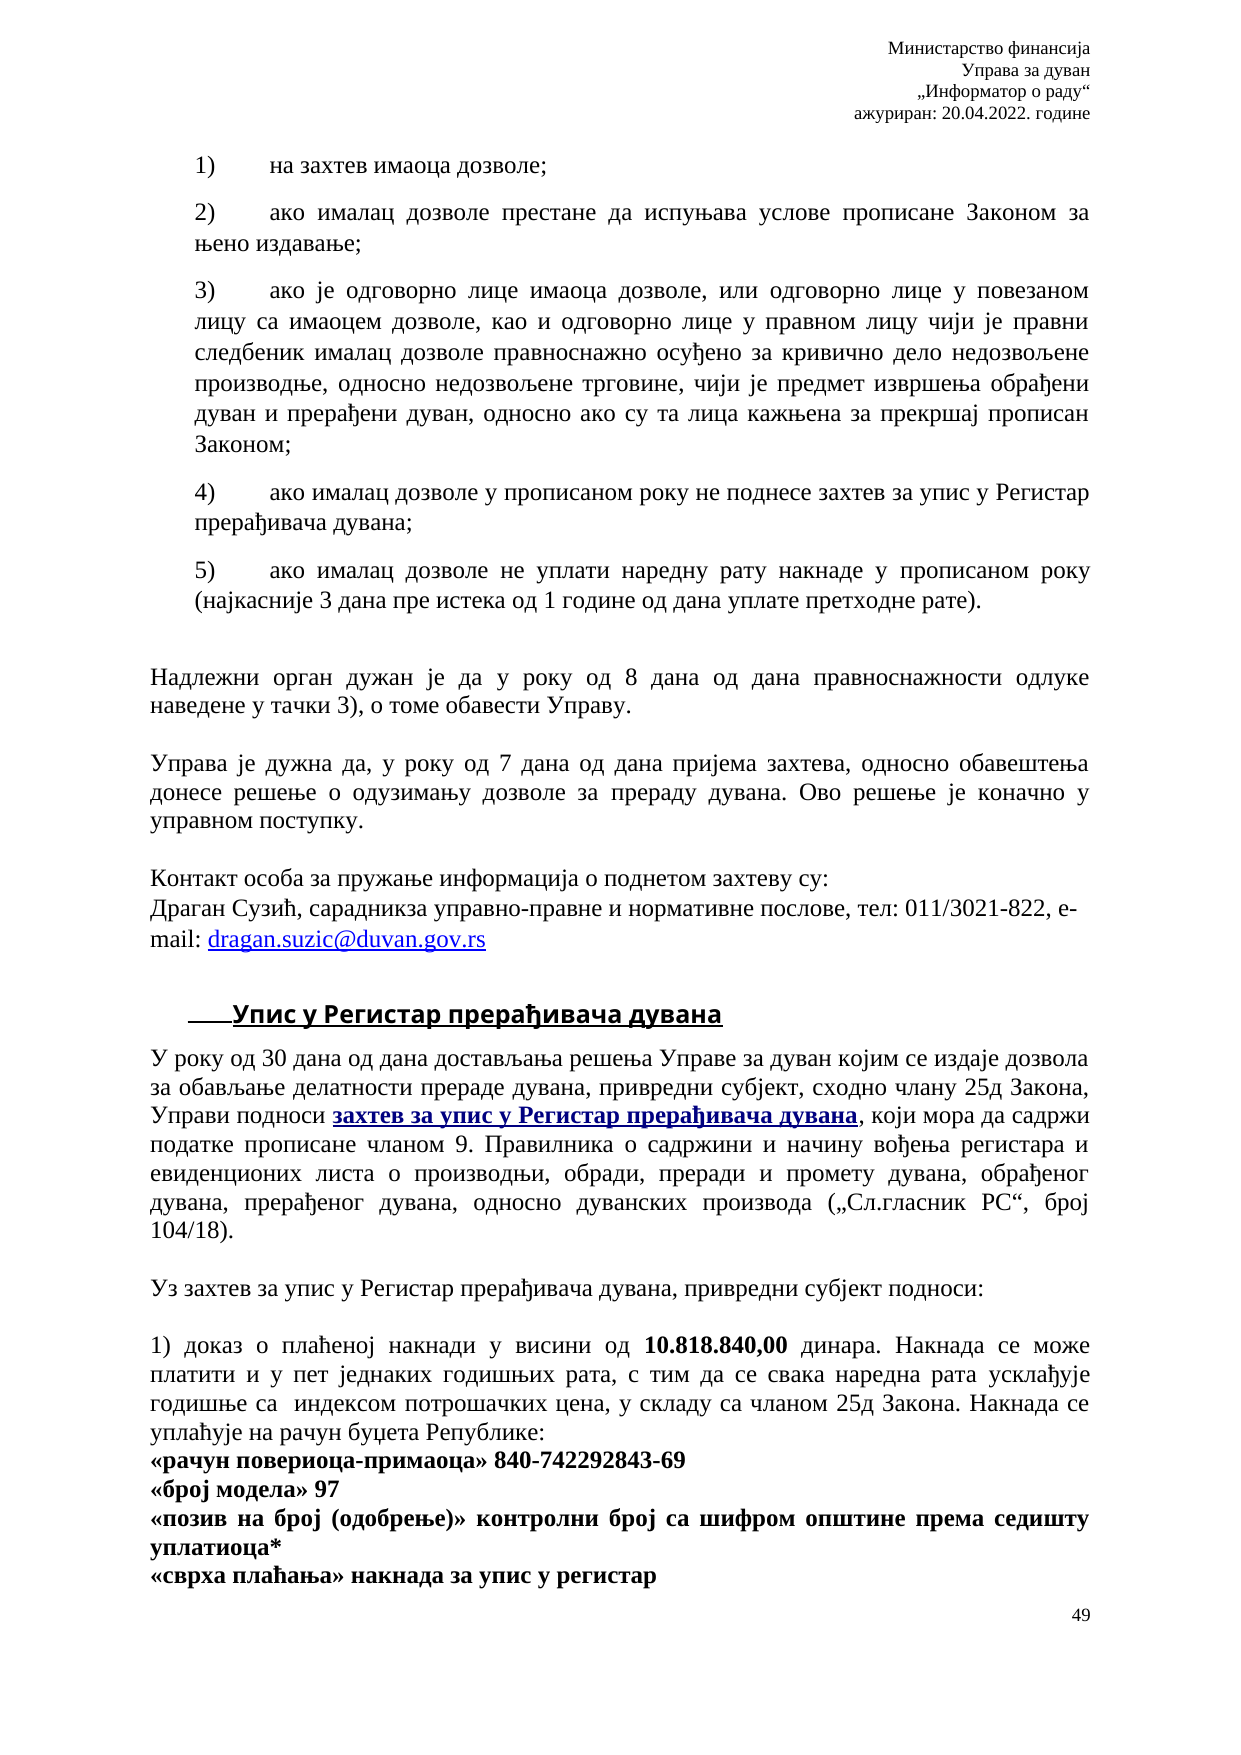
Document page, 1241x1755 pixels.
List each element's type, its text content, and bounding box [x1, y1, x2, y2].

list ако ималац дозволе престане да испуњава услове прописане Законом за њено издавање; [194, 197, 1090, 257]
text 1) доказ о плаћеној накнади у висини од 10.818.840,00 динара. Накнада се може платити и у пет једнаких годишњих рата, с тим да се свака наредна рата усклађује годишње са индексом потрошачких цена, у складу са чланом 25д Закона. Накнада се уплаћује на рачун буџета Републике: [150, 1330, 1090, 1445]
text У року од 30 дана од дана достављања решења Управе за дуван којим се издаје дозволa за обављање делатности прераде дувана, привредни субјект, сходно члану 25д Закона, Управи подноси захтев за упис у Регистар прерађивача дувана, који мора да садржи податке прописане чланом 9. Правилника о садржини и начину вођења регистара и евиденционих листа о производњи, обради, преради и промету дувана, обрађеног дувана, прерађеног дувана, односно дуванских производа („Сл.гласник РС“, број 104/18). [150, 1043, 1090, 1244]
list ако је одговорно лице имаоца дозволе, или одговорно лице у повезаном лицу са имаоцем дозволе, као и одговорно лице у правном лицу чији је правни следбеник ималац дозволе правноснажно осуђено за кривично дело недозвољене производње, односно недозвољене трговине, чији је предмет извршења обрађени дуван и прерађени дуван, односно ако су та лица кажњена за прекршај прописан Законом; [194, 276, 1090, 458]
text «број модела» 97 [150, 1474, 1090, 1503]
text «рачун повериоца-примаоца» 840-742292843-69 [150, 1445, 1090, 1474]
text «позив на број (одобрење)» контролни број са шифром општине према седишту уплатиоца* [150, 1503, 1090, 1560]
subtitle Упис у Регистар прерађивача дувана [187, 996, 1090, 1030]
list ако ималац дозволе не уплати наредну рату накнаде у прописаном року (најкасније 3 дана пре истека од 1 године од дана уплате претходне рате). [194, 555, 1090, 614]
text Управа је дужна да, у року од 7 дана од дана пријема захтева, односно обавештења донесе решење о одузимању дозволе за прераду дувана. Ово решење је коначно у управном поступку. [150, 748, 1090, 834]
list ако ималац дозволе у прописаном року не поднесе захтев за упис у Регистар прерађивача дувана; [194, 477, 1090, 536]
text «сврха плаћања» накнада за упис у регистар [150, 1560, 1090, 1589]
list на захтев имаоца дозволе; [194, 150, 1090, 179]
text Уз захтев за упис у Регистар прерађивача дувана, привредни субјект подноси: [150, 1273, 1090, 1302]
text Контакт особа за пружање информација о поднетом захтеву су: [150, 863, 1090, 892]
text Надлежни орган дужан је да у року од 8 дана од дана правноснажности одлуке наведене у тачки 3), о томе обавести Управу. [150, 662, 1090, 719]
text Драган Сузић, сарадникза управно-правне и нормативне послове, тел: 011/3021-822, е-mail: dragan.suzic@duvan.gov.rs [150, 893, 1090, 953]
